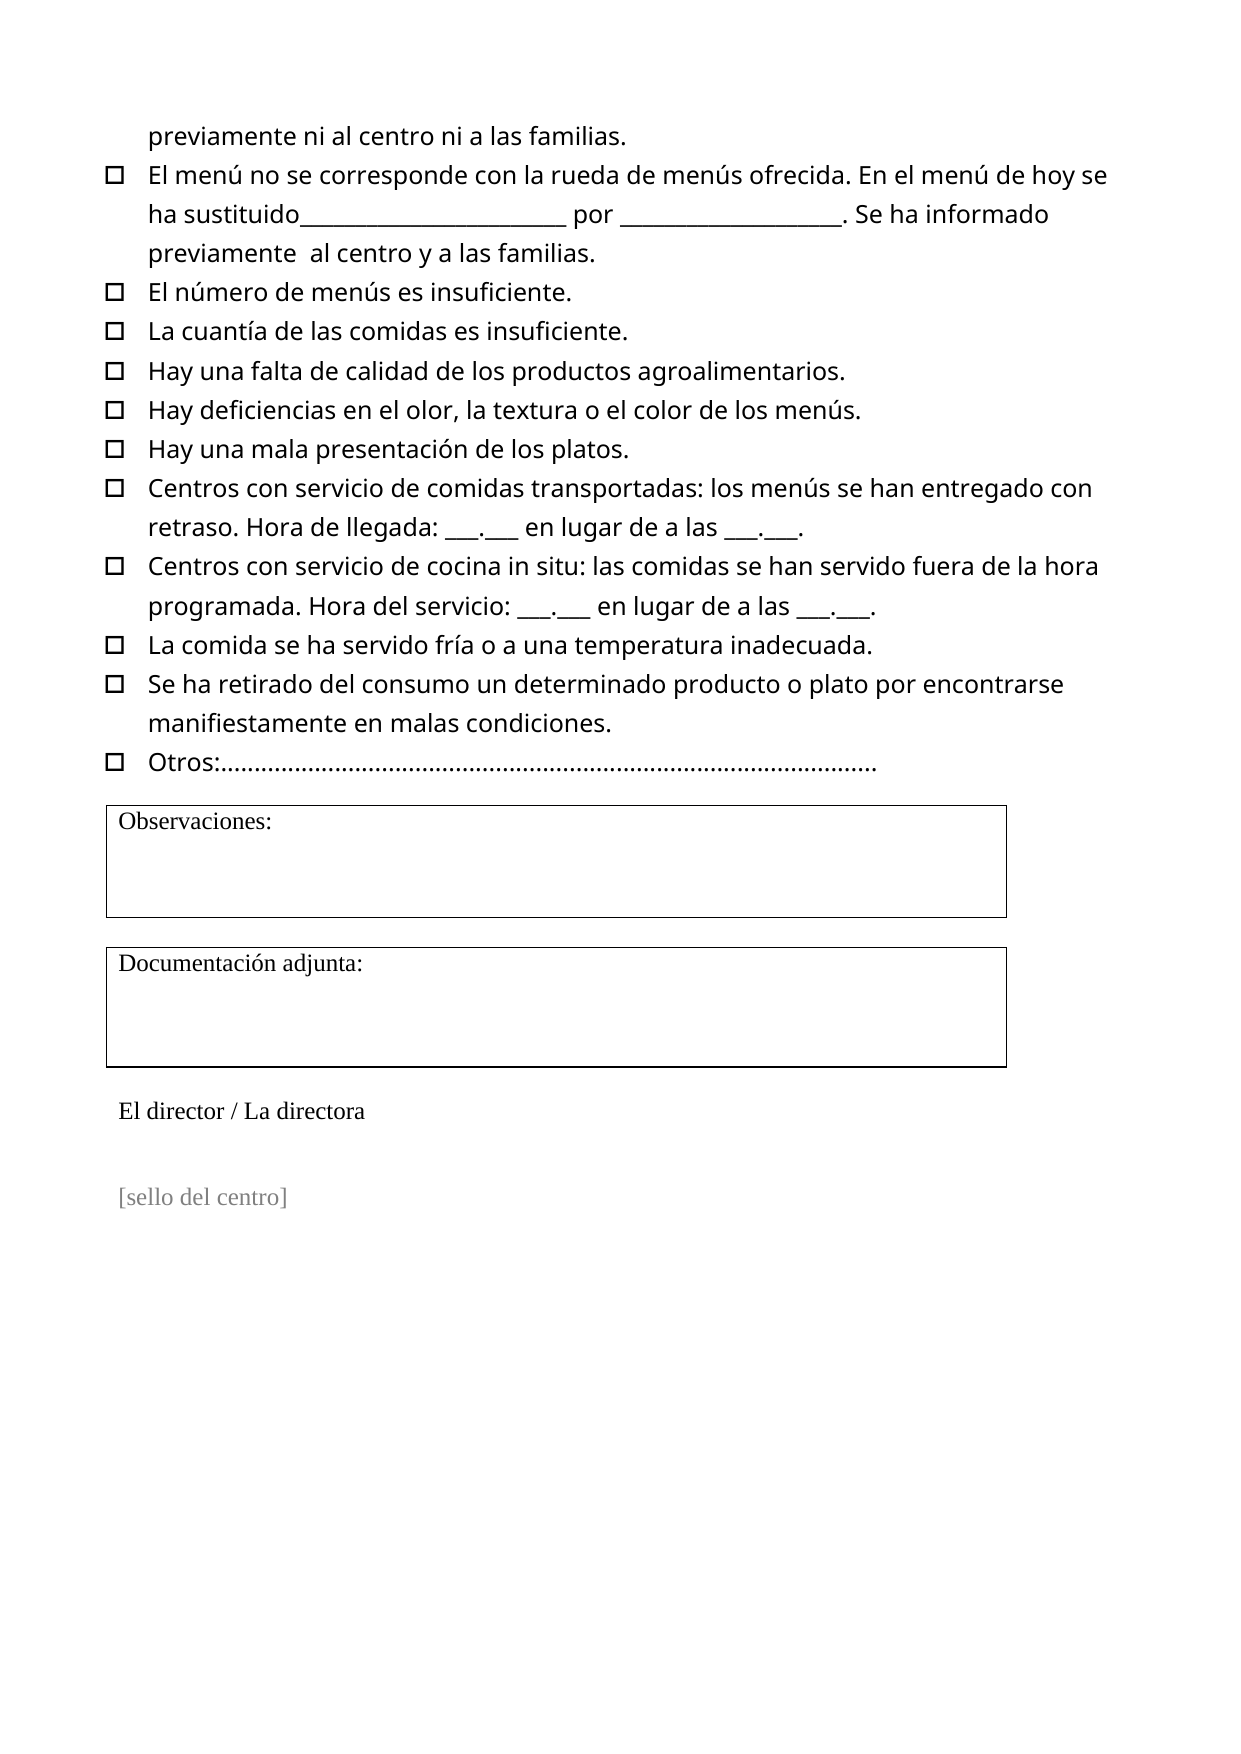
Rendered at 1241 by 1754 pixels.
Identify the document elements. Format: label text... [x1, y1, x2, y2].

text El director / La directora [118, 1096, 1122, 1125]
list El menú no se corresponde con la rueda de menús ofrecida. En el menú de hoy se ha sustituido________________________ por ____________________. Se ha informado previamente al centro y a las familias. [103, 157, 1122, 270]
list El número de menús es insuficiente. [103, 275, 1122, 309]
list Se ha retirado del consumo un determinado producto o plato por encontrarse manifiestamente en malas condiciones. [103, 666, 1122, 740]
list Hay deficiencias en el olor, la textura o el color de los menús. [103, 392, 1122, 426]
list Otros:.................................................................................................. [103, 745, 1122, 779]
list previamente ni al centro ni a las familias. [103, 118, 1122, 152]
table_header Documentación adjunta: [107, 948, 1006, 1066]
list Hay una falta de calidad de los productos agroalimentarios. [103, 353, 1122, 387]
list La comida se ha servido fría o a una temperatura inadecuada. [103, 627, 1122, 661]
list Centros con servicio de cocina in situ: las comidas se han servido fuera de la hora programada. Hora del servicio: ___.___ en lugar de a las ___.___. [103, 549, 1122, 622]
table_header Observaciones: [107, 806, 1006, 917]
text [sello del centro] [118, 1182, 1122, 1211]
list Hay una mala presentación de los platos. [103, 431, 1122, 466]
list La cuantía de las comidas es insuficiente. [103, 314, 1122, 348]
list Centros con servicio de comidas transportadas: los menús se han entregado con retraso. Hora de llegada: ___.___ en lugar de a las ___.___. [103, 471, 1122, 544]
